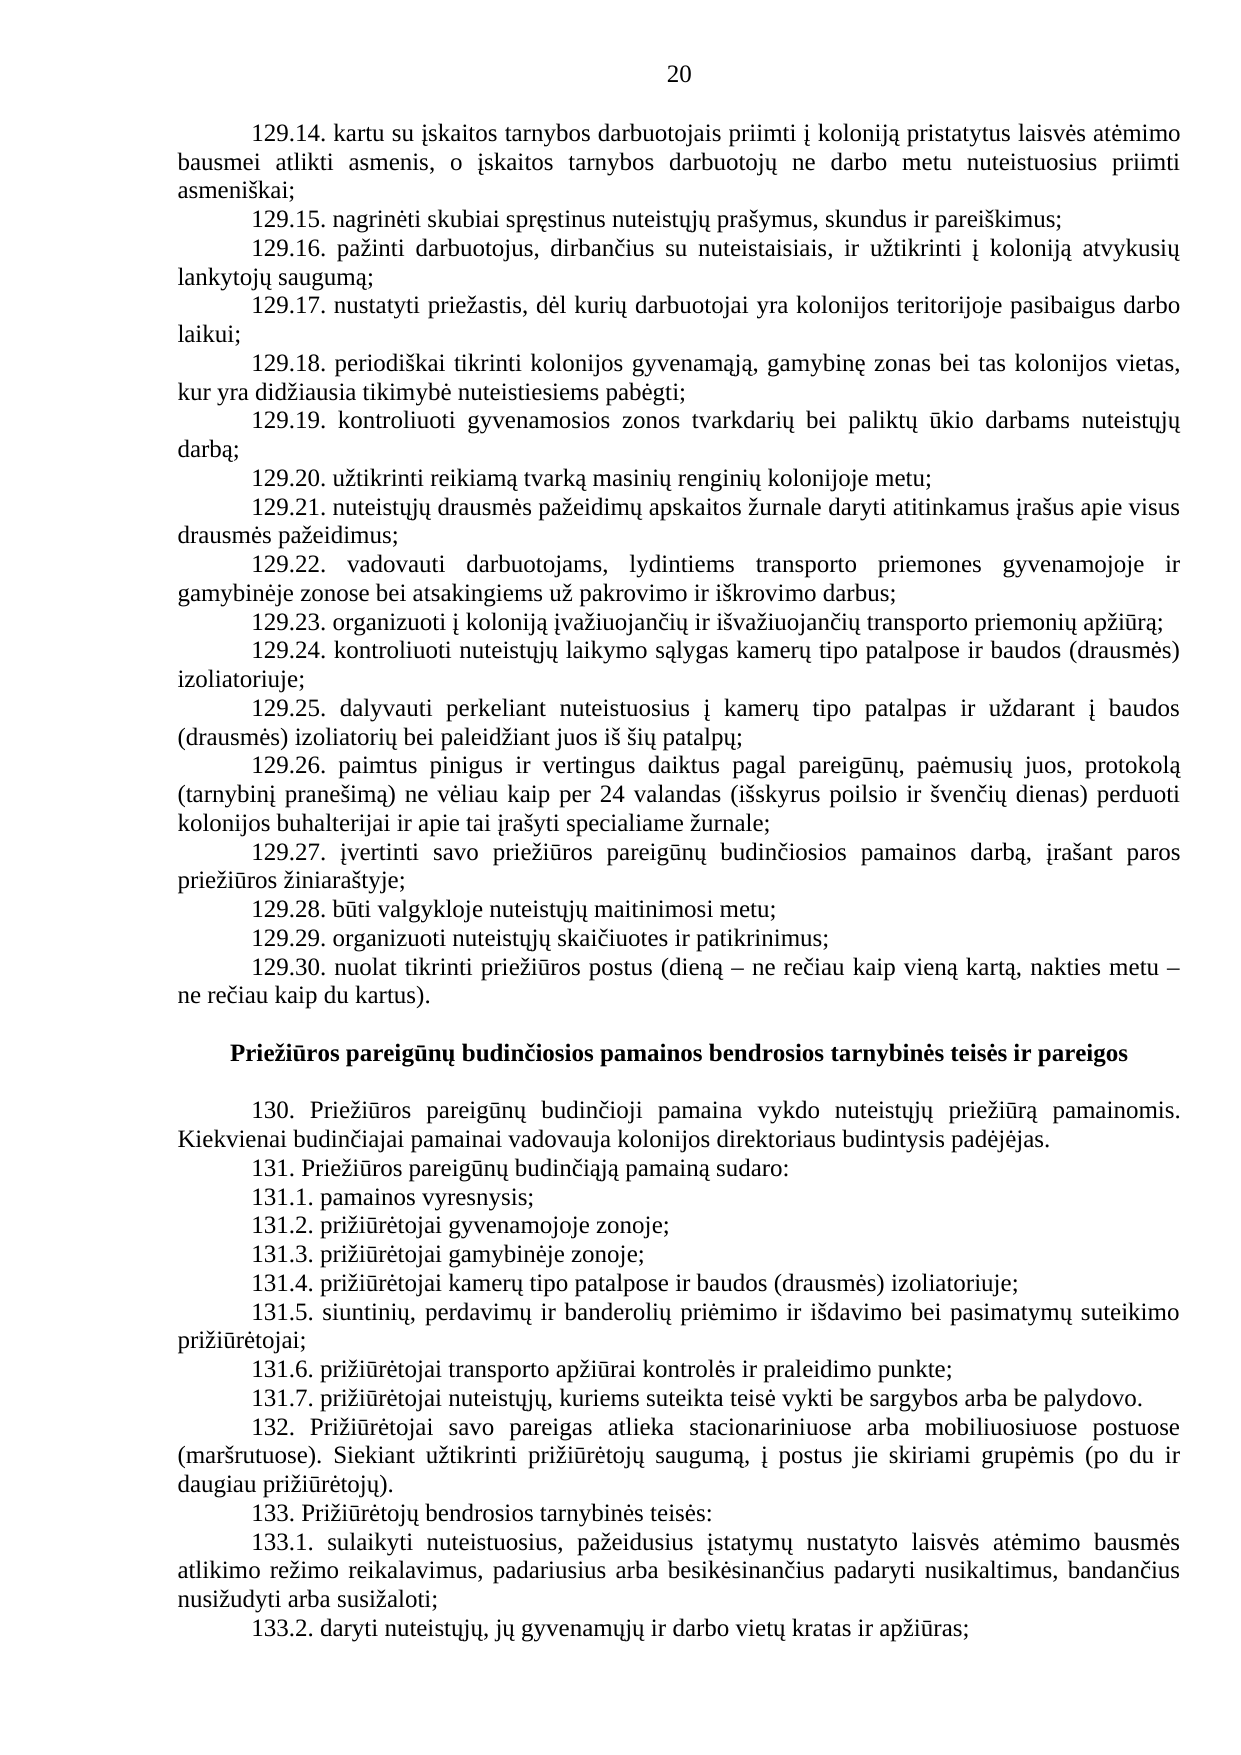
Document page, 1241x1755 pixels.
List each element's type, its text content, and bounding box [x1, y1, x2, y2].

text 129.27. įvertinti savo priežiūros pareigūnų budinčiosios pamainos darbą, įrašant paros priežiūros žiniaraštyje; [177, 837, 1181, 894]
text 129.26. paimtus pinigus ir vertingus daiktus pagal pareigūnų, paėmusių juos, protokolą (tarnybinį pranešimą) ne vėliau kaip per 24 valandas (išskyrus poilsio ir švenčių dienas) perduoti kolonijos buhalterijai ir apie tai įrašyti specialiame žurnale; [177, 751, 1181, 837]
text 129.14. kartu su įskaitos tarnybos darbuotojais priimti į koloniją pristatytus laisvės atėmimo bausmei atlikti asmenis, o įskaitos tarnybos darbuotojų ne darbo metu nuteistuosius priimti asmeniškai; [177, 118, 1181, 204]
text 129.19. kontroliuoti gyvenamosios zonos tvarkdarių bei paliktų ūkio darbams nuteistųjų darbą; [177, 406, 1181, 463]
text 129.16. pažinti darbuotojus, dirbančius su nuteistaisiais, ir užtikrinti į koloniją atvykusių lankytojų saugumą; [177, 233, 1181, 291]
text 129.28. būti valgykloje nuteistųjų maitinimosi metu; [177, 894, 1181, 923]
text 131.6. prižiūrėtojai transporto apžiūrai kontrolės ir praleidimo punkte; [177, 1354, 1181, 1383]
text 133. Prižiūrėtojų bendrosios tarnybinės teisės: [177, 1498, 1181, 1527]
text 131. Priežiūros pareigūnų budinčiąją pamainą sudaro: [177, 1153, 1181, 1182]
text 131.7. prižiūrėtojai nuteistųjų, kuriems suteikta teisė vykti be sargybos arba be palydovo. [177, 1383, 1181, 1412]
text 129.18. periodiškai tikrinti kolonijos gyvenamąją, gamybinę zonas bei tas kolonijos vietas, kur yra didžiausia tikimybė nuteistiesiems pabėgti; [177, 348, 1181, 406]
text 129.20. užtikrinti reikiamą tvarką masinių renginių kolonijoje metu; [177, 463, 1181, 492]
text 129.25. dalyvauti perkeliant nuteistuosius į kamerų tipo patalpas ir uždarant į baudos (drausmės) izoliatorių bei paleidžiant juos iš šių patalpų; [177, 693, 1181, 751]
text 129.24. kontroliuoti nuteistųjų laikymo sąlygas kamerų tipo patalpose ir baudos (drausmės) izoliatoriuje; [177, 636, 1181, 693]
text 131.3. prižiūrėtojai gamybinėje zonoje; [177, 1239, 1181, 1268]
text 130. Priežiūros pareigūnų budinčioji pamaina vykdo nuteistųjų priežiūrą pamainomis. Kiekvienai budinčiajai pamainai vadovauja kolonijos direktoriaus budintysis padėjėjas. [177, 1096, 1181, 1153]
text 129.15. nagrinėti skubiai spręstinus nuteistųjų prašymus, skundus ir pareiškimus; [177, 204, 1181, 233]
text 129.23. organizuoti į koloniją įvažiuojančių ir išvažiuojančių transporto priemonių apžiūrą; [177, 607, 1181, 636]
text 129.17. nustatyti priežastis, dėl kurių darbuotojai yra kolonijos teritorijoje pasibaigus darbo laikui; [177, 291, 1181, 348]
text 131.2. prižiūrėtojai gyvenamojoje zonoje; [177, 1211, 1181, 1239]
text 132. Prižiūrėtojai savo pareigas atlieka stacionariniuose arba mobiliuosiuose postuose (maršrutuose). Siekiant užtikrinti prižiūrėtojų saugumą, į postus jie skiriami grupėmis (po du ir daugiau prižiūrėtojų). [177, 1412, 1181, 1498]
text 133.2. daryti nuteistųjų, jų gyvenamųjų ir darbo vietų kratas ir apžiūras; [177, 1613, 1181, 1642]
text 129.22. vadovauti darbuotojams, lydintiems transporto priemones gyvenamojoje ir gamybinėje zonose bei atsakingiems už pakrovimo ir iškrovimo darbus; [177, 549, 1181, 607]
text 133.1. sulaikyti nuteistuosius, pažeidusius įstatymų nustatyto laisvės atėmimo bausmės atlikimo režimo reikalavimus, padariusius arba besikėsinančius padaryti nusikaltimus, bandančius nusižudyti arba susižaloti; [177, 1527, 1181, 1613]
text Priežiūros pareigūnų budinčiosios pamainos bendrosios tarnybinės teisės ir pareigos [177, 1038, 1181, 1067]
text 129.29. organizuoti nuteistųjų skaičiuotes ir patikrinimus; [177, 923, 1181, 952]
text 131.5. siuntinių, perdavimų ir banderolių priėmimo ir išdavimo bei pasimatymų suteikimo prižiūrėtojai; [177, 1297, 1181, 1354]
text 131.4. prižiūrėtojai kamerų tipo patalpose ir baudos (drausmės) izoliatoriuje; [177, 1268, 1181, 1297]
text 131.1. pamainos vyresnysis; [177, 1182, 1181, 1211]
text 129.21. nuteistųjų drausmės pažeidimų apskaitos žurnale daryti atitinkamus įrašus apie visus drausmės pažeidimus; [177, 492, 1181, 549]
text 129.30. nuolat tikrinti priežiūros postus (dieną – ne rečiau kaip vieną kartą, nakties metu – ne rečiau kaip du kartus). [177, 952, 1181, 1009]
